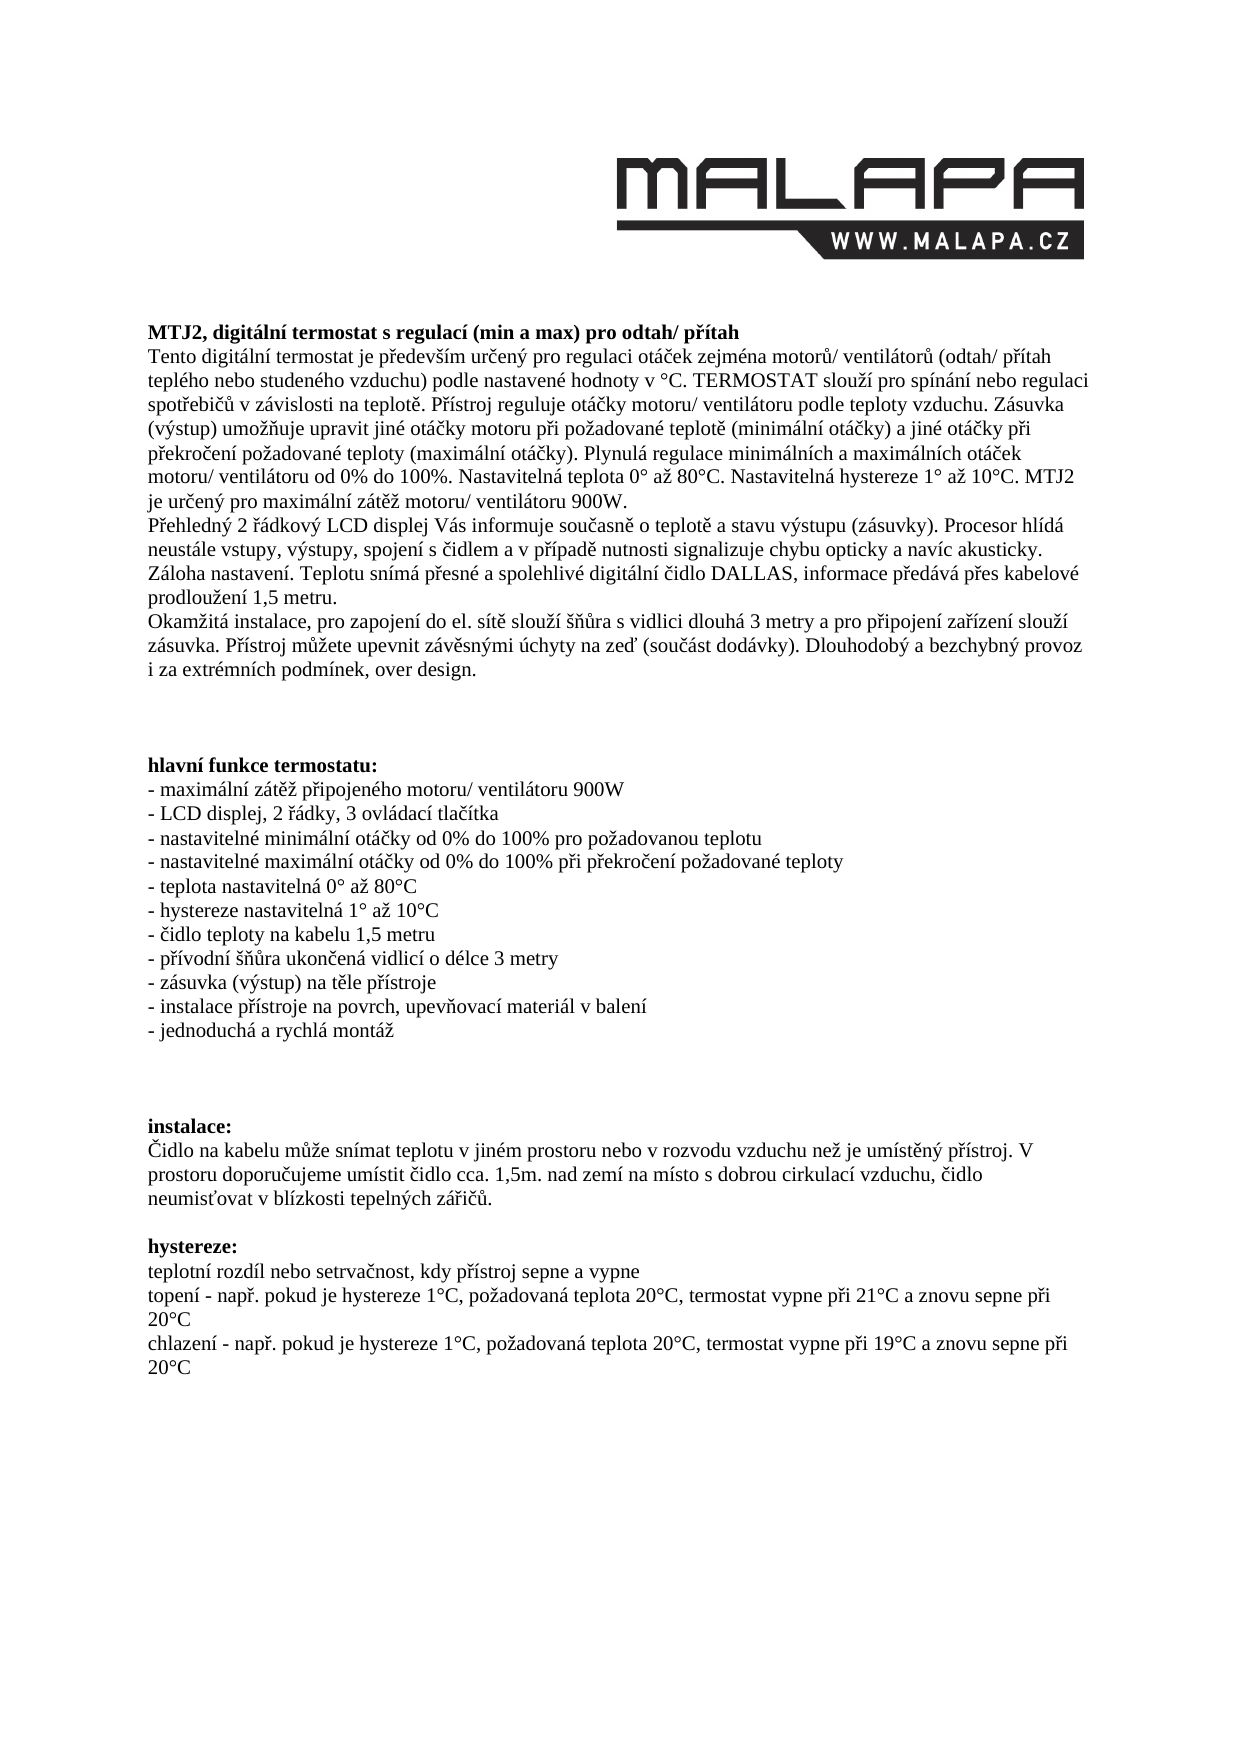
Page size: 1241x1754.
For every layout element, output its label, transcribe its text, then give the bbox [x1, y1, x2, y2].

text MTJ2, digitální termostat s regulací (min a max) pro odtah/ přítah Tento digitální termostat je především určený pro regulaci otáček zejména motorů/ ventilátorů (odtah/ přítah teplého nebo studeného vzduchu) podle nastavené hodnoty v °C. TERMOSTAT slouží pro spínání nebo regulaci spotřebičů v závislosti na teplotě. Přístroj reguluje otáčky motoru/ ventilátoru podle teploty vzduchu. Zásuvka (výstup) umožňuje upravit jiné otáčky motoru při požadované teplotě (minimální otáčky) a jiné otáčky při překročení požadované teploty (maximální otáčky). Plynulá regulace minimálních a maximálních otáček motoru/ ventilátoru od 0% do 100%. Nastavitelná teplota 0° až 80°C. Nastavitelná hystereze 1° až 10°C. MTJ2 je určený pro maximální zátěž motoru/ ventilátoru 900W. Přehledný 2 řádkový LCD displej Vás informuje současně o teplotě a stavu výstupu (zásuvky). Procesor hlídá neustále vstupy, výstupy, spojení s čidlem a v případě nutnosti signalizuje chybu opticky a navíc akusticky. Záloha nastavení. Teplotu snímá přesné a spolehlivé digitální čidlo DALLAS, informace předává přes kabelové prodloužení 1,5 metru. Okamžitá instalace, pro zapojení do el. sítě slouží šňůra s vidlici dlouhá 3 metry a pro připojení zařízení slouží zásuvka. Přístroj můžete upevnit závěsnými úchyty na zeď (součást dodávky). Dlouhodobý a bezchybný provoz i za extrémních podmínek, over design. hlavní funkce termostatu: - maximální zátěž připojeného motoru/ ventilátoru 900W - LCD displej, 2 řádky, 3 ovládací tlačítka - nastavitelné minimální otáčky od 0% do 100% pro požadovanou teplotu - nastavitelné maximální otáčky od 0% do 100% při překročení požadované teploty - teplota nastavitelná 0° až 80°C - hystereze nastavitelná 1° až 10°C - čidlo teploty na kabelu 1,5 metru - přívodní šňůra ukončená vidlicí o délce 3 metry - zásuvka (výstup) na těle přístroje - instalace přístroje na povrch, upevňovací materiál v balení - jednoduchá a rychlá montáž instalace: Čidlo na kabelu může snímat teplotu v jiném prostoru nebo v rozvodu vzduchu než je umístěný přístroj. V prostoru doporučujeme umístit čidlo cca. 1,5m. nad zemí na místo s dobrou cirkulací vzduchu, čidlo neumisťovat v blízkosti tepelných zářičů. hystereze: teplotní rozdíl nebo setrvačnost, kdy přístroj sepne a vypne topení - např. pokud je hystereze 1°C, požadovaná teplota 20°C, termostat vypne při 21°C a znovu sepne při 20°C chlazení - např. pokud je hystereze 1°C, požadovaná teplota 20°C, termostat vypne při 19°C a znovu sepne při 20°C [148, 298, 1093, 1456]
picture [614, 154, 1088, 263]
